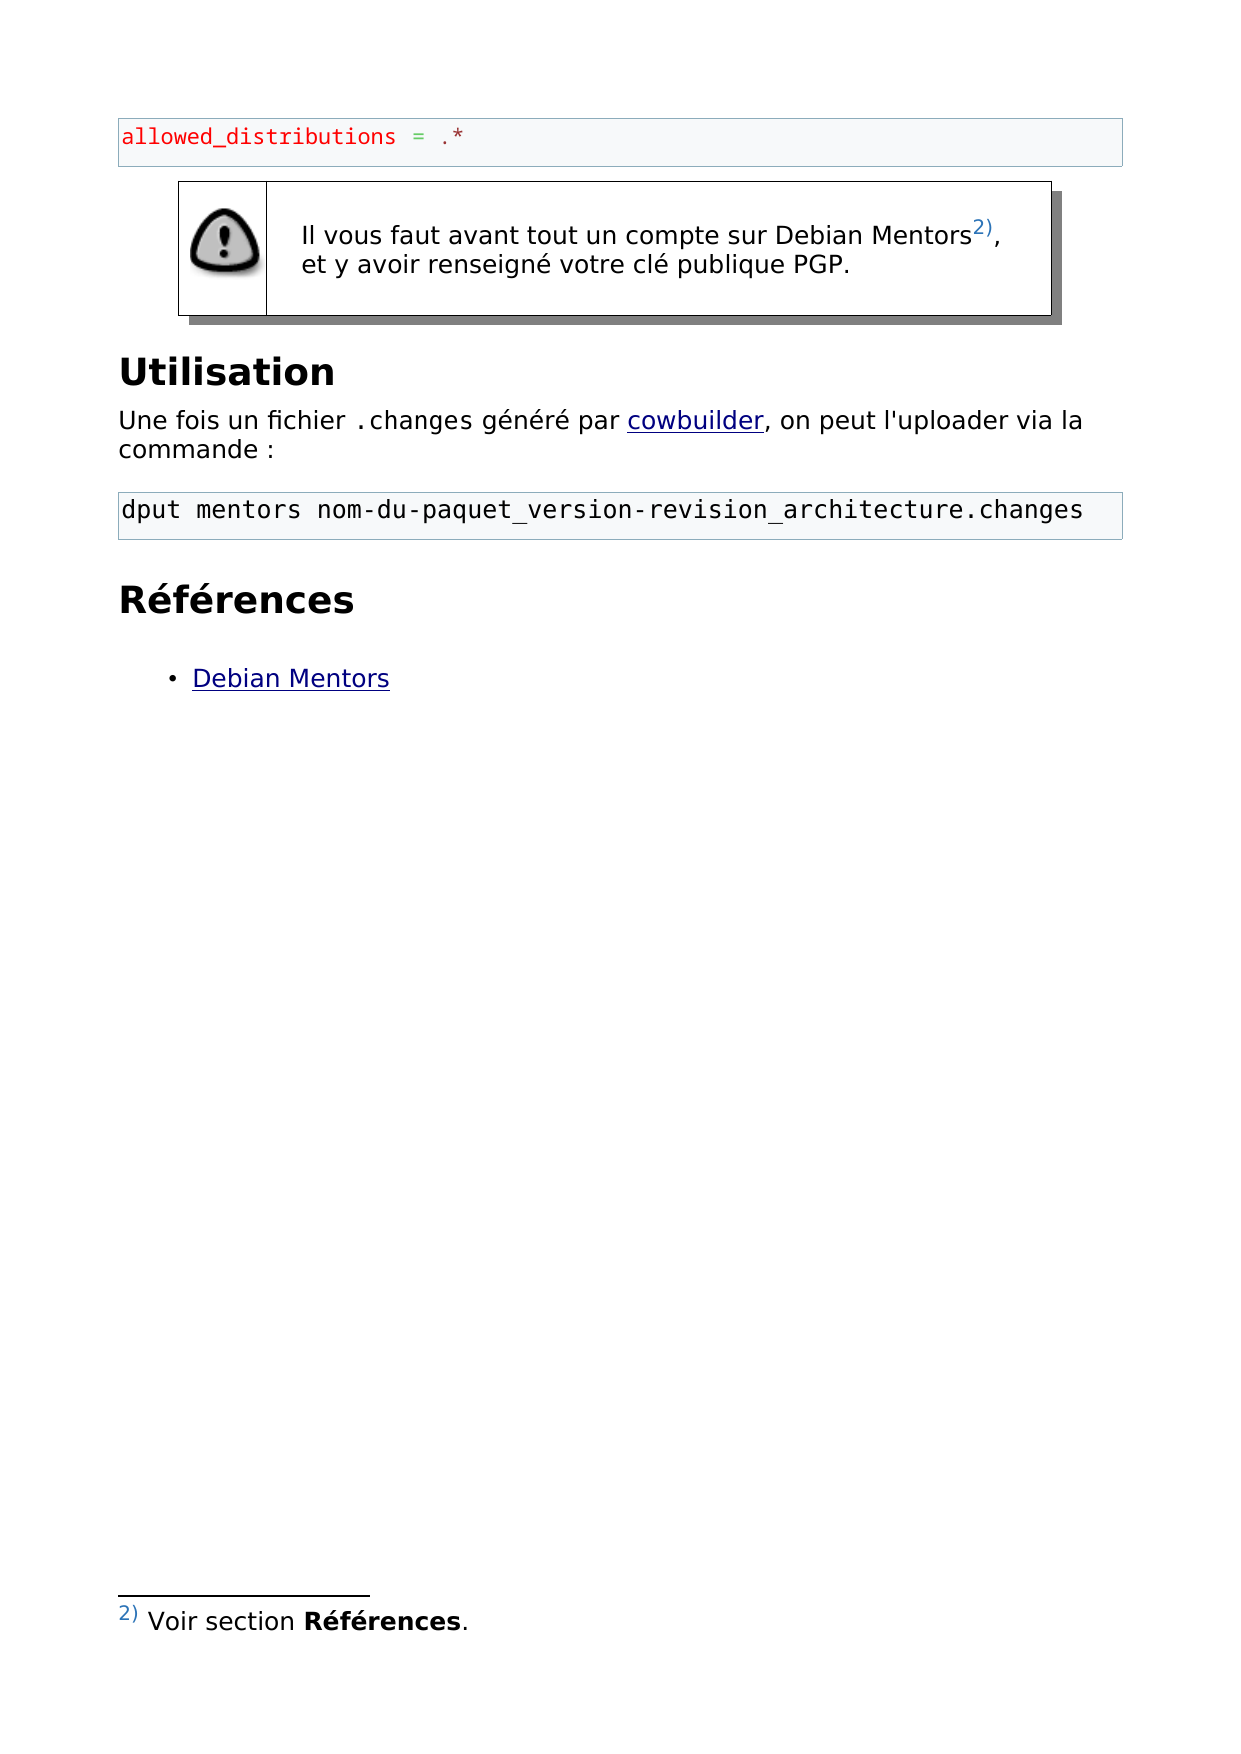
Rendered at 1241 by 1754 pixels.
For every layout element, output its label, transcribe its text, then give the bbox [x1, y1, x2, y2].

table_header Il vous faut avant tout un compte sur Debian Mentors, et y avoir renseigné votre clé publique PGP. [267, 182, 1051, 315]
subtitle Références [118, 579, 1122, 623]
text Une fois un fichier .changes généré par cowbuilder, on peut l'uploader via la commande : [118, 407, 1122, 465]
table_header [179, 182, 266, 315]
picture [190, 204, 266, 280]
list Debian Mentors [177, 664, 1122, 694]
table_header dput mentors nom-du-paquet_version-revision_architecture.changes [119, 493, 1122, 539]
table_header allowed_distributions = .* [119, 119, 1122, 166]
subtitle Utilisation [118, 350, 1122, 394]
